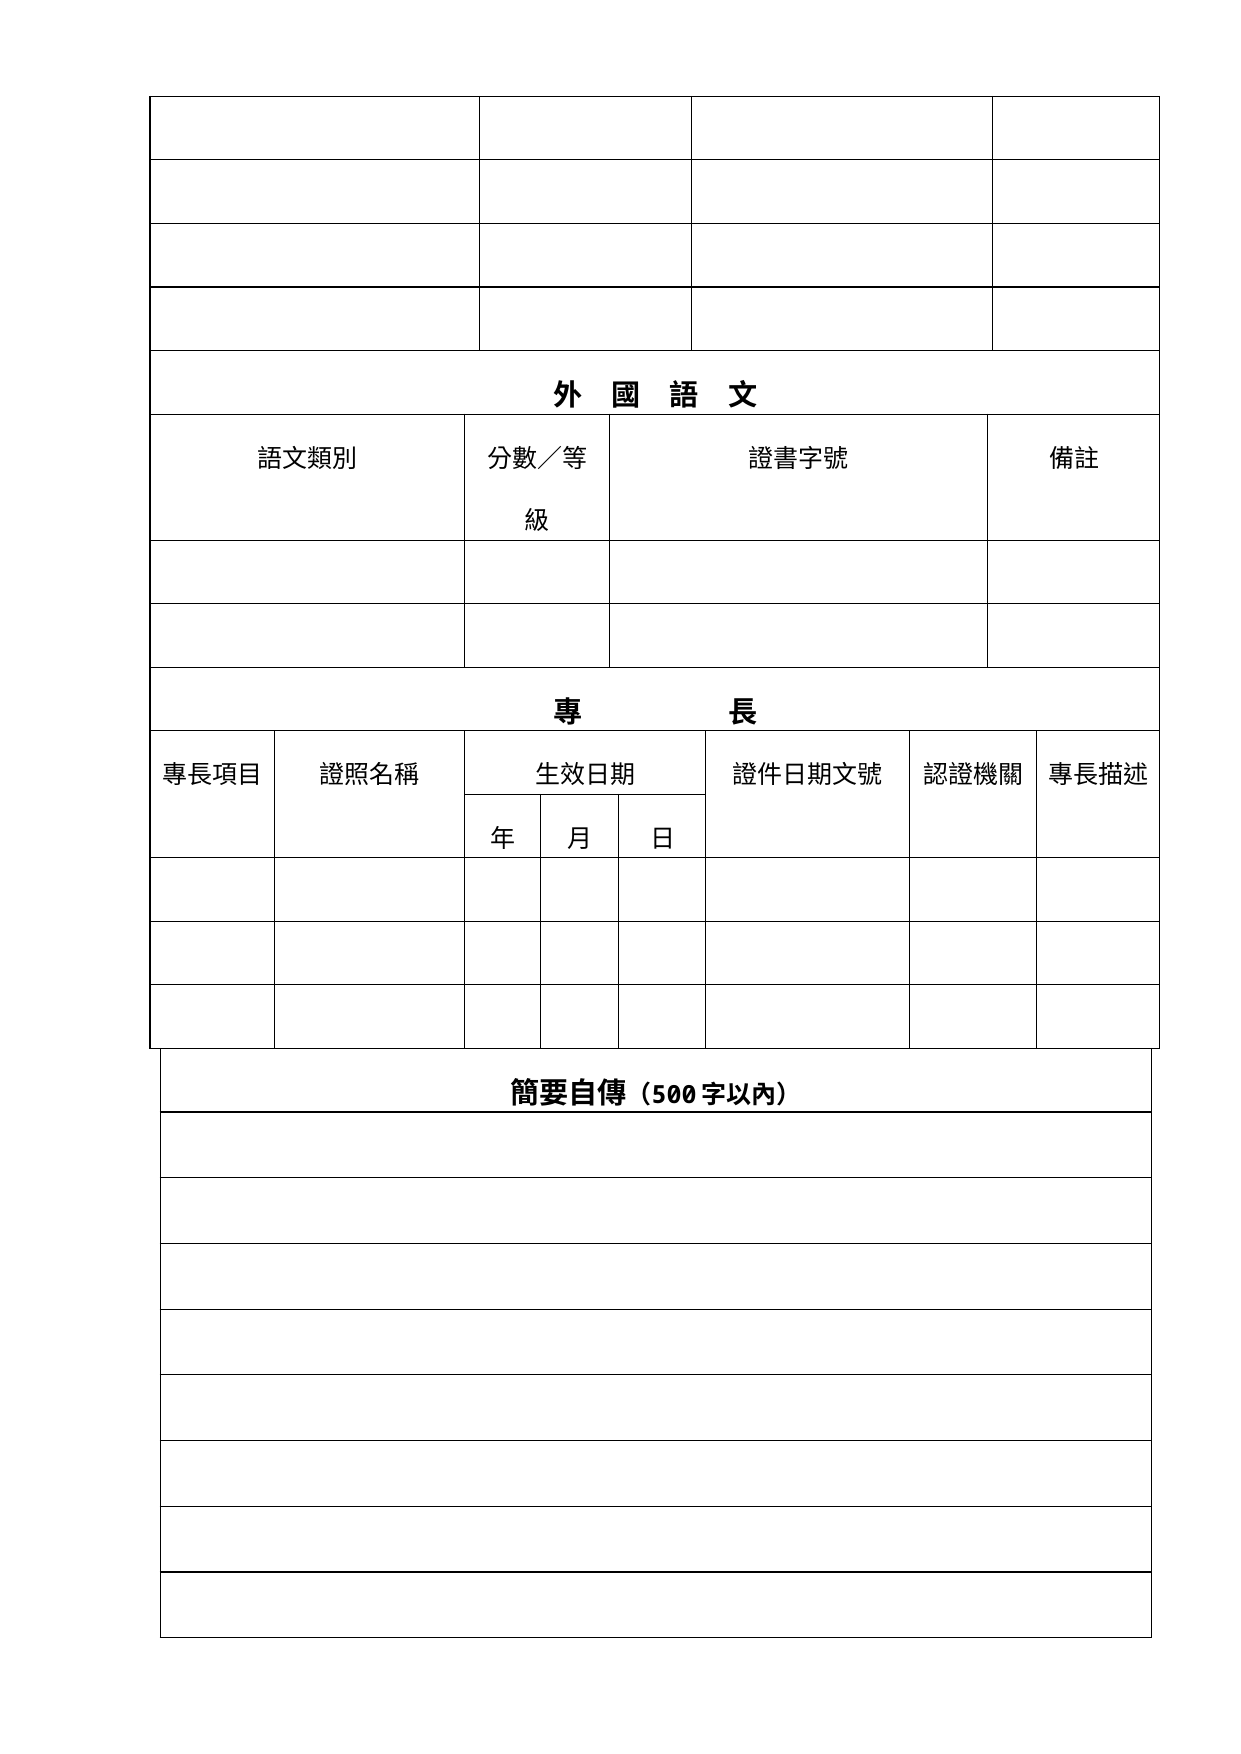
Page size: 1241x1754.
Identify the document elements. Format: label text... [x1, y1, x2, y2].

table_cell [988, 604, 1159, 667]
table_cell [993, 160, 1159, 223]
table_cell [692, 160, 992, 223]
table_cell 備註 [988, 415, 1159, 539]
table_cell 生效日期 [465, 731, 705, 794]
table_cell [151, 160, 479, 223]
table_cell [910, 985, 1036, 1048]
table_cell [150, 1571, 160, 1637]
table_cell [1152, 1243, 1160, 1308]
table_cell [1037, 922, 1159, 984]
table_cell [465, 541, 609, 603]
table_cell [910, 922, 1036, 984]
table_cell [480, 224, 691, 286]
table_cell [161, 1375, 1151, 1440]
table_cell [161, 1507, 1151, 1571]
table_cell [151, 97, 479, 159]
table_cell 月 [541, 795, 618, 857]
table_cell [150, 1506, 160, 1571]
table_cell [275, 985, 464, 1048]
table_cell [541, 922, 618, 984]
table_cell [541, 985, 618, 1048]
table_cell [161, 1113, 1151, 1177]
table_cell [150, 1374, 160, 1440]
table_cell [465, 985, 540, 1048]
table_cell [988, 541, 1159, 603]
table_cell [150, 1177, 160, 1243]
table_cell [1152, 1374, 1160, 1440]
table_cell [1152, 1506, 1160, 1571]
table_cell [150, 1440, 160, 1506]
table_cell [619, 858, 705, 921]
table_cell [706, 922, 909, 984]
table_cell 日 [619, 795, 705, 857]
table_cell [993, 224, 1159, 286]
table_cell [1037, 858, 1159, 921]
table_cell [151, 541, 464, 603]
table_cell [1152, 1049, 1160, 1111]
table_cell [541, 858, 618, 921]
table_cell [1152, 1440, 1160, 1506]
table_cell [151, 224, 479, 286]
table_cell [151, 985, 274, 1048]
table_cell [619, 985, 705, 1048]
table_cell [1152, 1177, 1160, 1243]
table_cell [993, 97, 1159, 159]
table_cell [150, 1049, 160, 1111]
table_cell [151, 922, 274, 984]
table_cell [480, 97, 691, 159]
table_cell [1152, 1309, 1160, 1374]
table_cell [1037, 985, 1159, 1048]
table_cell [610, 604, 987, 667]
table_cell 年 [465, 795, 540, 857]
table_cell [480, 160, 691, 223]
table_cell 專長項目 [151, 731, 274, 857]
table_cell [480, 288, 691, 350]
table_cell 外 國 語 文 [151, 351, 1159, 413]
table_cell [1152, 1111, 1160, 1177]
table_cell [150, 1309, 160, 1374]
table_cell [910, 858, 1036, 921]
table_cell [692, 97, 992, 159]
table_cell [151, 858, 274, 921]
table_cell [161, 1244, 1151, 1308]
table_cell 專長描述 [1037, 731, 1159, 857]
table_cell [692, 224, 992, 286]
table_cell [161, 1178, 1151, 1243]
table_cell 分數／等級 [465, 415, 609, 539]
table_cell [465, 858, 540, 921]
table_cell [619, 922, 705, 984]
table_cell [465, 604, 609, 667]
table_cell [151, 288, 479, 350]
table_cell [161, 1441, 1151, 1506]
table_cell [993, 288, 1159, 350]
table_cell 語文類別 [151, 415, 464, 539]
table_cell [151, 604, 464, 667]
table_cell [706, 985, 909, 1048]
table_cell 簡要自傳（500字以內） [161, 1049, 1151, 1111]
table_cell [150, 1243, 160, 1308]
table_cell 認證機關 [910, 731, 1036, 857]
table_cell 專 長 [151, 668, 1159, 730]
table_cell [706, 858, 909, 921]
table_cell [275, 858, 464, 921]
table_cell [610, 541, 987, 603]
table_cell 證照名稱 [275, 731, 464, 857]
table_cell [150, 1111, 160, 1177]
table_cell [275, 922, 464, 984]
table_cell [161, 1573, 1151, 1637]
table_cell [692, 288, 992, 350]
table_cell [465, 922, 540, 984]
table_cell 證件日期文號 [706, 731, 909, 857]
table_cell 證書字號 [610, 415, 987, 539]
table_cell [1152, 1571, 1160, 1637]
table_cell [161, 1310, 1151, 1374]
